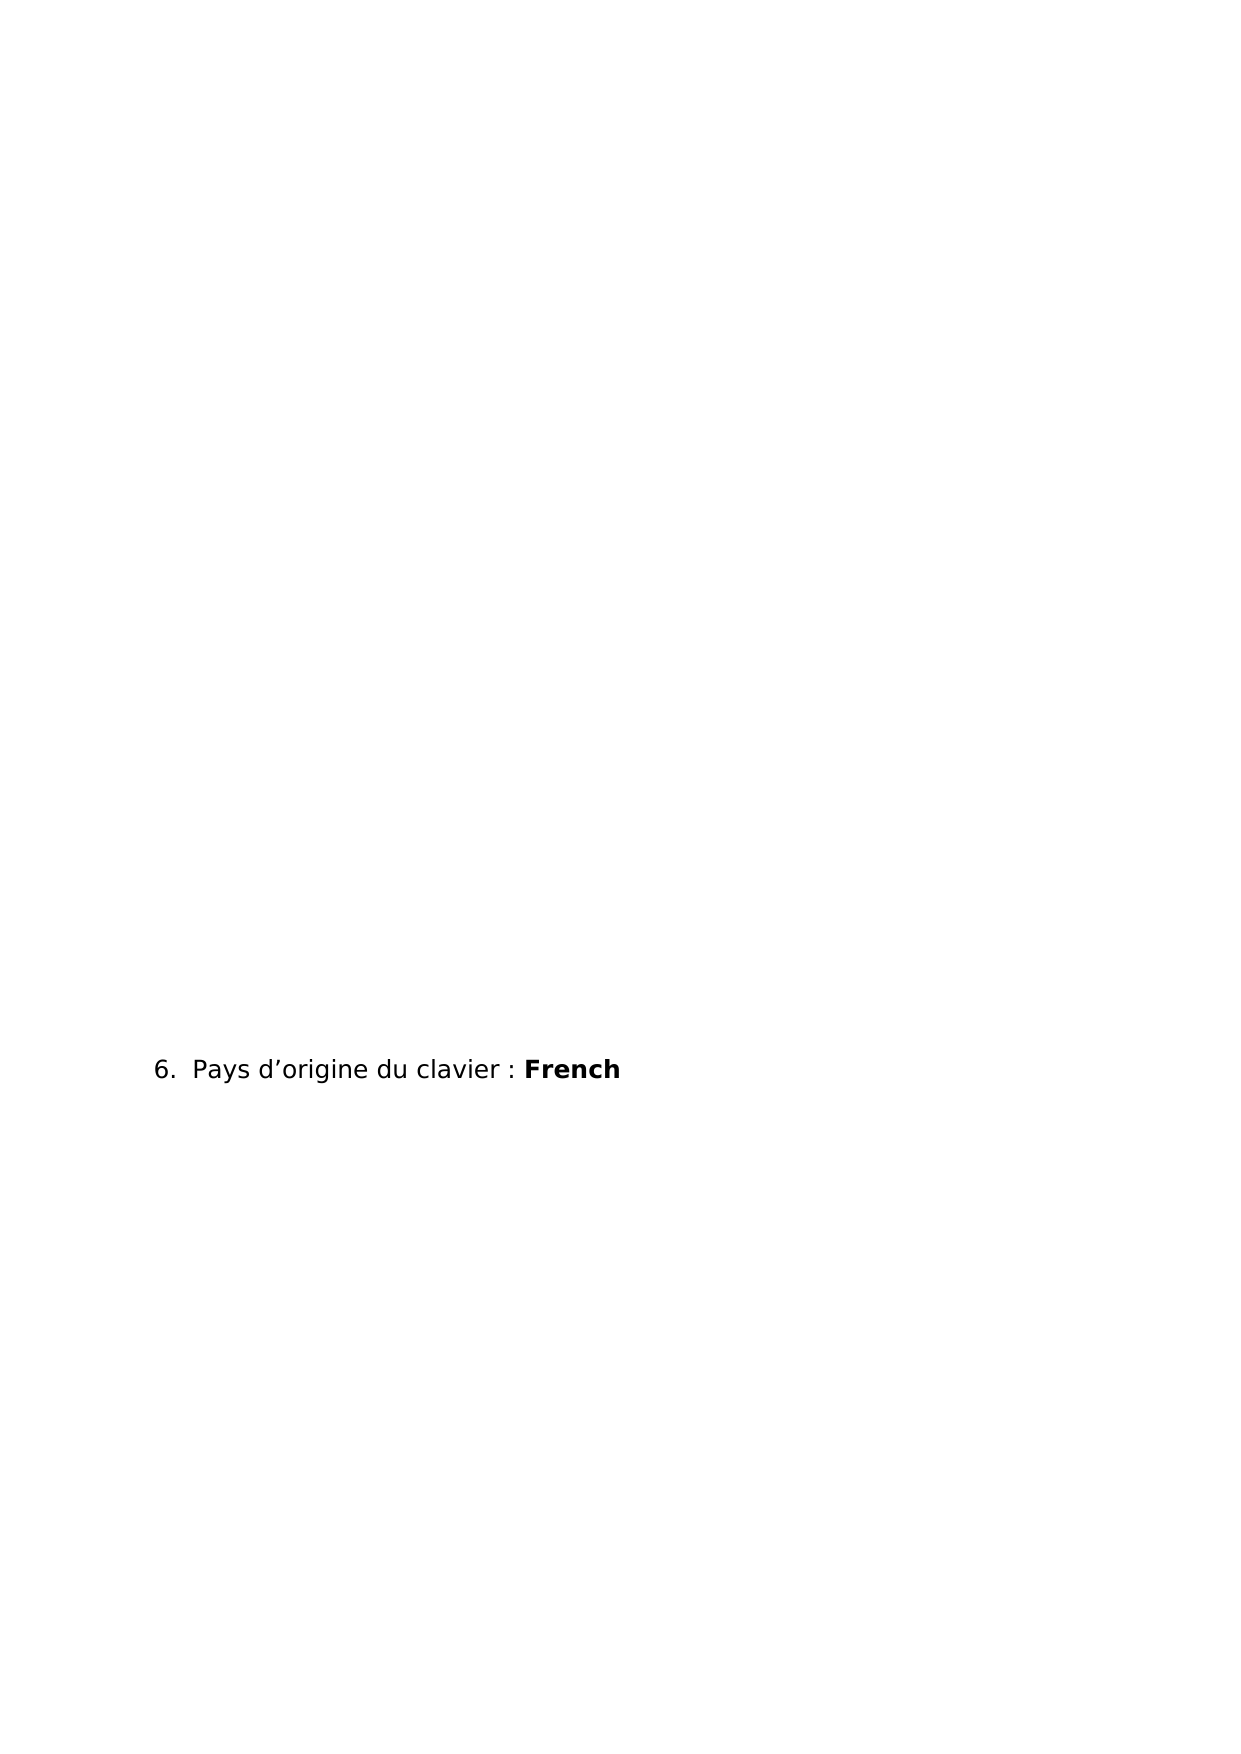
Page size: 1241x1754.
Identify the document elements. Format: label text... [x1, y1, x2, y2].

list Pays d’origine du clavier : French [177, 118, 1122, 1085]
